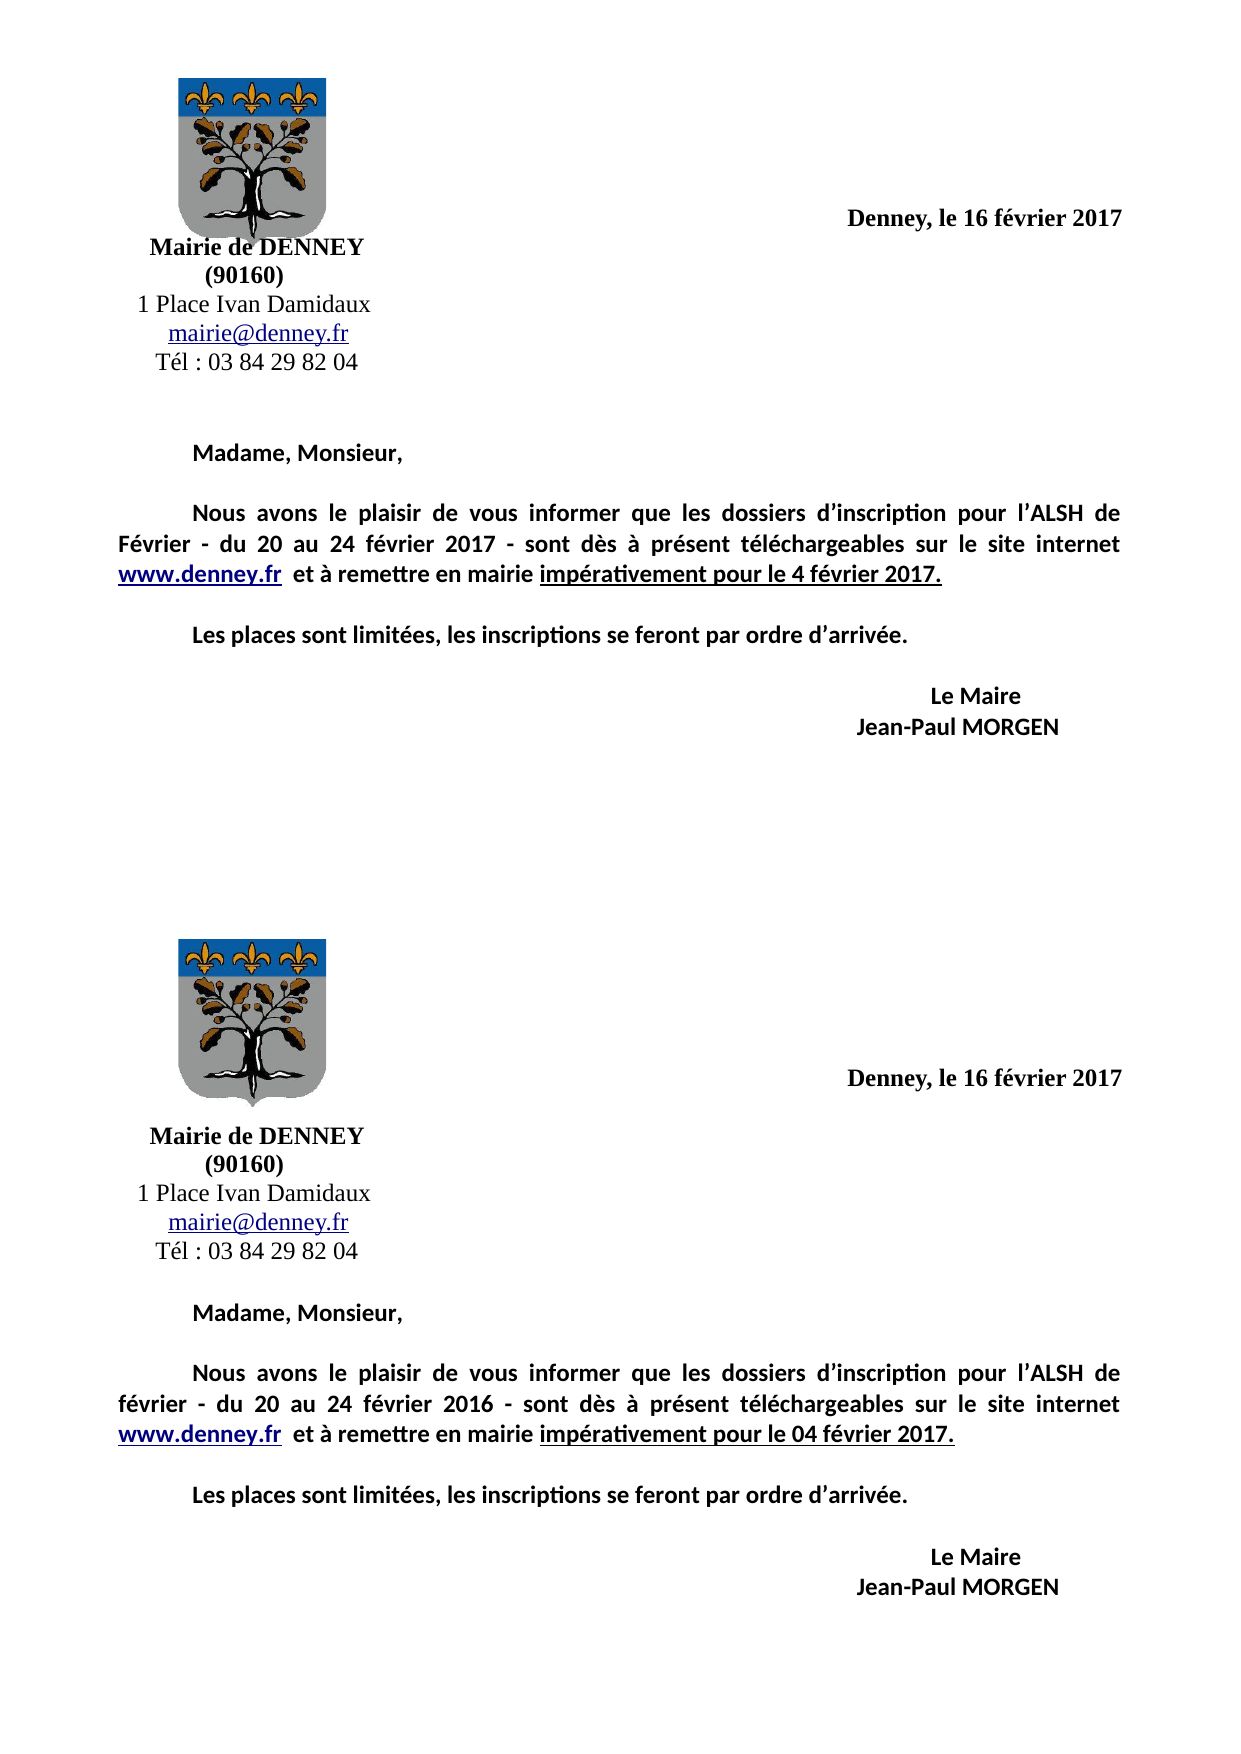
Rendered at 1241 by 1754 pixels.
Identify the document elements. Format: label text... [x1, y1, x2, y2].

text mairie@denney.fr [118, 318, 1122, 347]
text Tél : 03 84 29 82 04 [118, 1236, 1122, 1264]
text Le Maire [118, 680, 1122, 711]
text Le Maire [118, 1541, 1122, 1571]
text Madame, Monsieur, [118, 1293, 1122, 1329]
text 1 Place Ivan Damidaux [118, 289, 1122, 318]
text Mairie de DENNEY [118, 1121, 1122, 1149]
picture [265, 240, 272, 247]
text [118, 203, 178, 232]
text Denney, le 16 février 2017 [327, 1063, 1122, 1092]
text Nous avons le plaisir de vous informer que les dossiers d’inscription pour l’ALSH de février - du 20 au 24 février 2016 - sont dès à présent téléchargeables sur le site internet www.denney.fr et à remettre en mairie impérativement pour le 04 février 2017. [118, 1358, 1122, 1449]
picture [178, 939, 327, 1107]
text 1 Place Ivan Damidaux [118, 1178, 1122, 1207]
text [118, 1063, 178, 1092]
text Mairie de DENNEY [118, 232, 1122, 260]
text Jean-Paul MORGEN [118, 1571, 1122, 1602]
picture [178, 78, 327, 247]
text Jean-Paul MORGEN [118, 711, 1122, 741]
text Tél : 03 84 29 82 04 [118, 347, 1122, 375]
text mairie@denney.fr [118, 1207, 1122, 1236]
text (90160) [118, 260, 1122, 289]
text (90160) [118, 1149, 1122, 1178]
text Les places sont limitées, les inscriptions se feront par ordre d’arrivée. [118, 619, 1122, 650]
text Madame, Monsieur, [118, 433, 1122, 468]
text Denney, le 16 février 2017 [327, 203, 1122, 232]
text Les places sont limitées, les inscriptions se feront par ordre d’arrivée. [118, 1480, 1122, 1510]
text Nous avons le plaisir de vous informer que les dossiers d’inscription pour l’ALSH de Février - du 20 au 24 février 2017 - sont dès à présent téléchargeables sur le site internet www.denney.fr et à remettre en mairie impérativement pour le 4 février 2017. [118, 497, 1122, 589]
